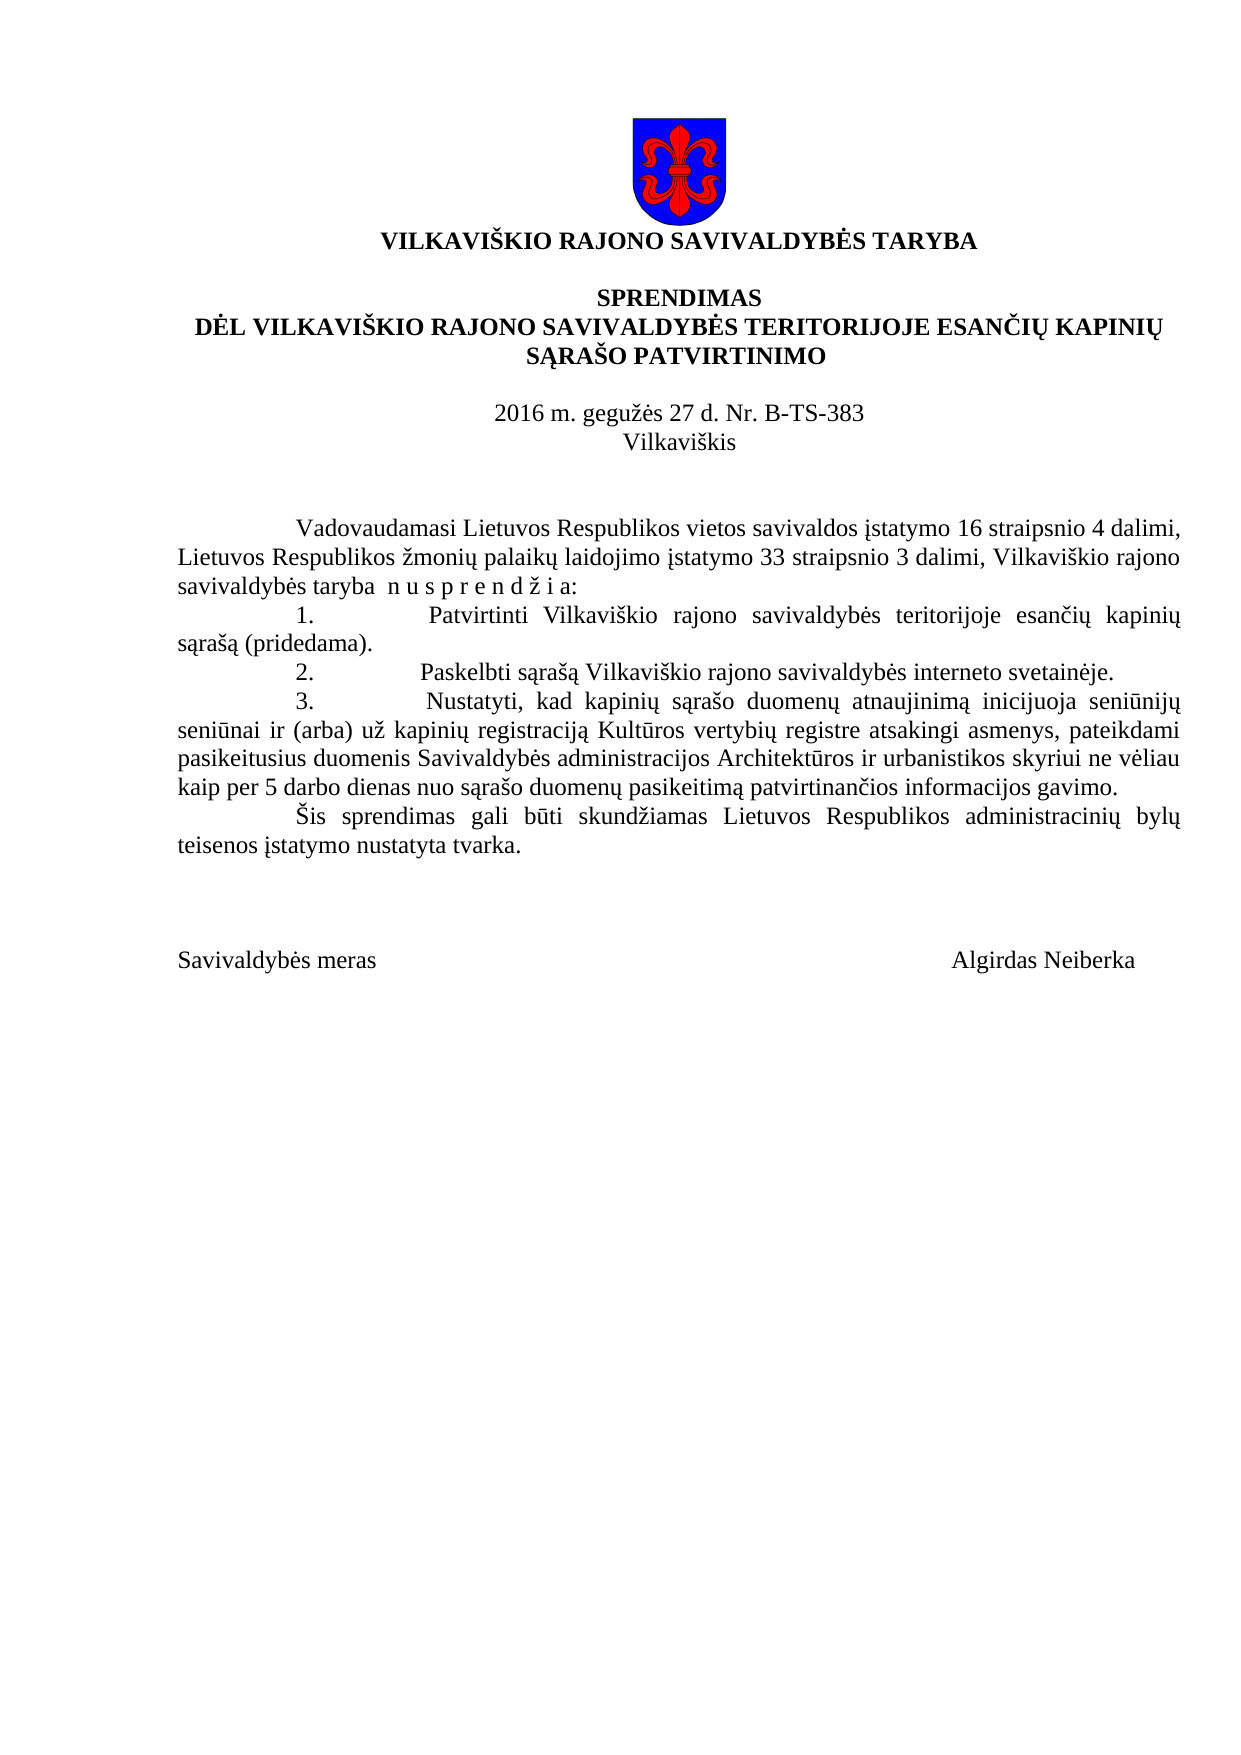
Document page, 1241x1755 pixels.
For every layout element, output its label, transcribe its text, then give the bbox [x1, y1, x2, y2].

subtitle VILKAVIŠKIO RAJONO SAVIVALDYBĖS TARYBA [177, 226, 1181, 255]
text Vilkaviškis [177, 427, 1181, 456]
text Savivaldybės meras Algirdas Neiberka [177, 945, 1181, 973]
text 2016 m. gegužės 27 d. Nr. B-TS-383 [177, 398, 1181, 427]
text 1. Patvirtinti Vilkaviškio rajono savivaldybės teritorijoje esančių kapinių sąrašą (pridedama). [177, 600, 1181, 657]
text 2. Paskelbti sąrašą Vilkaviškio rajono savivaldybės interneto svetainėje. [177, 657, 1181, 686]
text DĖL VILKAVIŠKIO RAJONO SAVIVALDYBĖS TERITORIJOJE ESANČIŲ KAPINIŲ SĄRAŠO PATVIRTINIMO [177, 312, 1181, 370]
text Šis sprendimas gali būti skundžiamas Lietuvos Respublikos administracinių bylų teisenos įstatymo nustatyta tvarka. [177, 801, 1181, 858]
text Vadovaudamasi Lietuvos Respublikos vietos savivaldos įstatymo 16 straipsnio 4 dalimi, Lietuvos Respublikos žmonių palaikų laidojimo įstatymo 33 straipsnio 3 dalimi, Vilkaviškio rajono savivaldybės taryba n u s p r e n d ž i a: [177, 513, 1181, 600]
text 3. Nustatyti, kad kapinių sąrašo duomenų atnaujinimą inicijuoja seniūnijų seniūnai ir (arba) už kapinių registraciją Kultūros vertybių registre atsakingi asmenys, pateikdami pasikeitusius duomenis Savivaldybės administracijos Architektūros ir urbanistikos skyriui ne vėliau kaip per 5 darbo dienas nuo sąrašo duomenų pasikeitimą patvirtinančios informacijos gavimo. [177, 686, 1181, 801]
text SPRENDIMAS [177, 283, 1181, 312]
